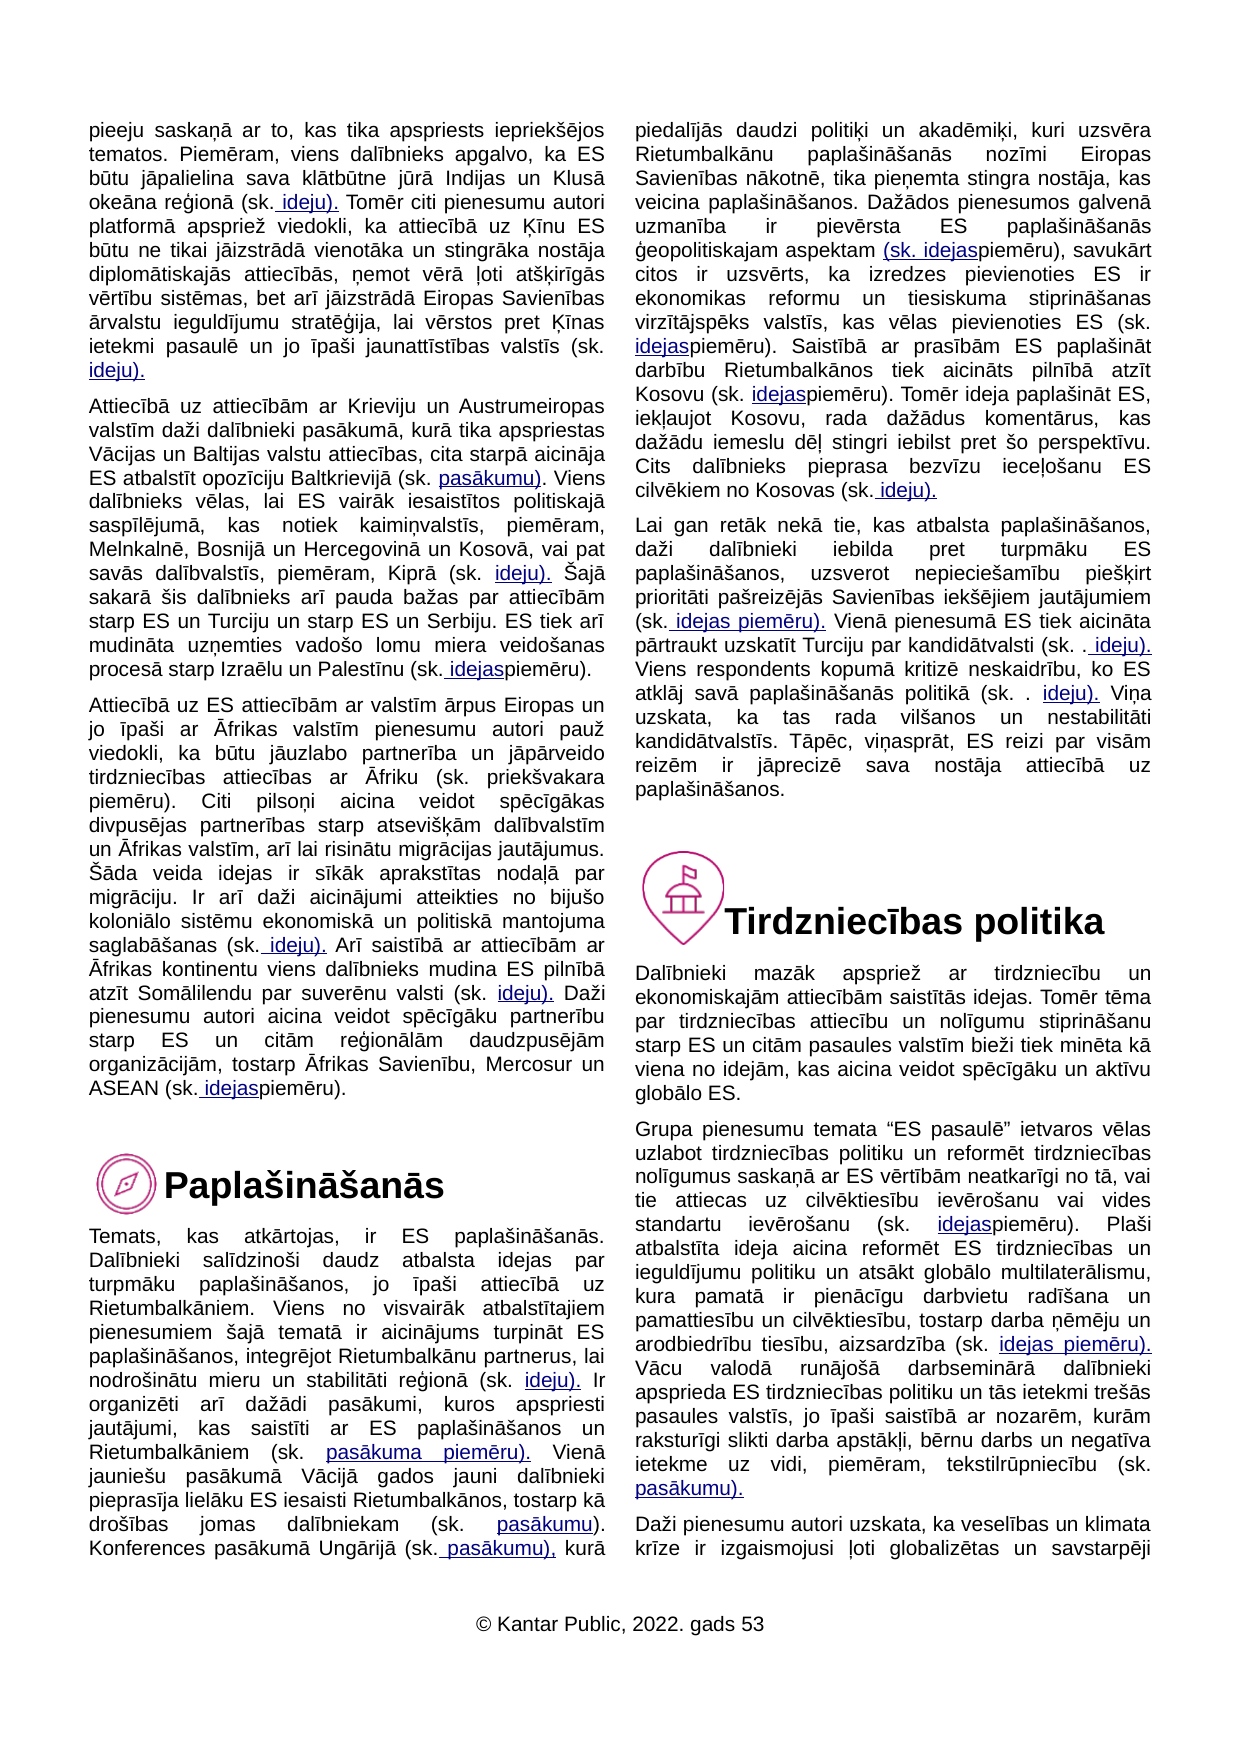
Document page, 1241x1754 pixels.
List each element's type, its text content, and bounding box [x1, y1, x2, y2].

subtitle Tirdzniecības politika [725, 899, 1152, 942]
text Attiecībā uz ES attiecībām ar valstīm ārpus Eiropas un jo īpaši ar Āfrikas valstīm pienesumu autori pauž viedokli, ka būtu jāuzlabo partnerība un jāpārveido tirdzniecības attiecības ar Āfriku (sk. priekšvakara piemēru). Citi pilsoņi aicina veidot spēcīgākas divpusējas partnerības starp atsevišķām dalībvalstīm un Āfrikas valstīm, arī lai risinātu migrācijas jautājumus. Šāda veida idejas ir sīkāk aprakstītas nodaļā par migrāciju. Ir arī daži aicinājumi atteikties no bijušo koloniālo sistēmu ekonomiskā un politiskā mantojuma saglabāšanas (sk. ideju). Arī saistībā ar attiecībām ar Āfrikas kontinentu viens dalībnieks mudina ES pilnībā atzīt Somālilendu par suverēnu valsti (sk. ideju). Daži pienesumu autori aicina veidot spēcīgāku partnerību starp ES un citām reģionālām daudzpusējām organizācijām, tostarp Āfrikas Savienību, Mercosur un ASEAN (sk. idejaspiemēru). [88, 693, 605, 1100]
text pieeju saskaņā ar to, kas tika apspriests iepriekšējos tematos. Piemēram, viens dalībnieks apgalvo, ka ES būtu jāpalielina sava klātbūtne jūrā Indijas un Klusā okeāna reģionā (sk. ideju). Tomēr citi pienesumu autori platformā apspriež viedokli, ka attiecībā uz Ķīnu ES būtu ne tikai jāizstrādā vienotāka un stingrāka nostāja diplomātiskajās attiecībās, ņemot vērā ļoti atšķirīgās vērtību sistēmas, bet arī jāizstrādā Eiropas Savienības ārvalstu ieguldījumu stratēģija, lai vērstos pret Ķīnas ietekmi pasaulē un jo īpaši jaunattīstības valstīs (sk. ideju). [88, 118, 605, 382]
text Dalībnieki mazāk apspriež ar tirdzniecību un ekonomiskajām attiecībām saistītās idejas. Tomēr tēma par tirdzniecības attiecību un nolīgumu stiprināšanu starp ES un citām pasaules valstīm bieži tiek minēta kā viena no idejām, kas aicina veidot spēcīgāku un aktīvu globālo ES. [635, 961, 1152, 1104]
text Attiecībā uz attiecībām ar Krieviju un Austrumeiropas valstīm daži dalībnieki pasākumā, kurā tika apspriestas Vācijas un Baltijas valstu attiecības, cita starpā aicināja ES atbalstīt opozīciju Baltkrievijā (sk. pasākumu). Viens dalībnieks vēlas, lai ES vairāk iesaistītos politiskajā saspīlējumā, kas notiek kaimiņvalstīs, piemēram, Melnkalnē, Bosnijā un Hercegovinā un Kosovā, vai pat savās dalībvalstīs, piemēram, Kiprā (sk. ideju). Šajā sakarā šis dalībnieks arī pauda bažas par attiecībām starp ES un Turciju un starp ES un Serbiju. ES tiek arī mudināta uzņemties vadošo lomu miera veidošanas procesā starp Izraēlu un Palestīnu (sk. idejaspiemēru). [88, 393, 605, 681]
text Temats, kas atkārtojas, ir ES paplašināšanās. Dalībnieki salīdzinoši daudz atbalsta idejas par turpmāku paplašināšanos, jo īpaši attiecībā uz Rietumbalkāniem. Viens no visvairāk atbalstītajiem pienesumiem šajā tematā ir aicinājums turpināt ES paplašināšanos, integrējot Rietumbalkānu partnerus, lai nodrošinātu mieru un stabilitāti reģionā (sk. ideju). Ir organizēti arī dažādi pasākumi, kuros apspriesti jautājumi, kas saistīti ar ES paplašināšanos un Rietumbalkāniem (sk. pasākuma piemēru). Vienā jauniešu pasākumā Vācijā gados jauni dalībnieki pieprasīja lielāku ES iesaisti Rietumbalkānos, tostarp kā drošības jomas dalībniekam (sk. pasākumu). Konferences pasākumā Ungārijā (sk. pasākumu), kurā [88, 1224, 605, 1560]
text piedalījās daudzi politiķi un akadēmiķi, kuri uzsvēra Rietumbalkānu paplašināšanās nozīmi Eiropas Savienības nākotnē, tika pieņemta stingra nostāja, kas veicina paplašināšanos. Dažādos pienesumos galvenā uzmanība ir pievērsta ES paplašināšanās ģeopolitiskajam aspektam (sk. idejaspiemēru), savukārt citos ir uzsvērts, ka izredzes pievienoties ES ir ekonomikas reformu un tiesiskuma stiprināšanas virzītājspēks valstīs, kas vēlas pievienoties ES (sk. idejaspiemēru). Saistībā ar prasībām ES paplašināt darbību Rietumbalkānos tiek aicināts pilnībā atzīt Kosovu (sk. idejaspiemēru). Tomēr ideja paplašināt ES, iekļaujot Kosovu, rada dažādus komentārus, kas dažādu iemeslu dēļ stingri iebilst pret šo perspektīvu. Cits dalībnieks pieprasa bezvīzu ieceļošanu ES cilvēkiem no Kosovas (sk. ideju). [635, 118, 1152, 501]
text Lai gan retāk nekā tie, kas atbalsta paplašināšanos, daži dalībnieki iebilda pret turpmāku ES paplašināšanos, uzsverot nepieciešamību piešķirt prioritāti pašreizējās Savienības iekšējiem jautājumiem (sk. idejas piemēru). Vienā pienesumā ES tiek aicināta pārtraukt uzskatīt Turciju par kandidātvalsti (sk. . ideju). Viens respondents kopumā kritizē neskaidrību, ko ES atklāj savā paplašināšanās politikā (sk. . ideju). Viņa uzskata, ka tas rada vilšanos un nestabilitāti kandidātvalstīs. Tāpēc, viņasprāt, ES reizi par visām reizēm ir jāprecizē sava nostāja attiecībā uz paplašināšanos. [635, 513, 1152, 801]
subtitle Paplašināšanās [164, 1163, 605, 1206]
picture [89, 1147, 164, 1222]
picture [642, 851, 725, 945]
text Daži pienesumu autori uzskata, ka veselības un klimata krīze ir izgaismojusi ļoti globalizētas un savstarpēji [635, 1512, 1152, 1559]
text Grupa pienesumu temata “ES pasaulē” ietvaros vēlas uzlabot tirdzniecības politiku un reformēt tirdzniecības nolīgumus saskaņā ar ES vērtībām neatkarīgi no tā, vai tie attiecas uz cilvēktiesību ievērošanu vai vides standartu ievērošanu (sk. idejaspiemēru). Plaši atbalstīta ideja aicina reformēt ES tirdzniecības un ieguldījumu politiku un atsākt globālo multilaterālismu, kura pamatā ir pienācīgu darbvietu radīšana un pamattiesību un cilvēktiesību, tostarp darba ņēmēju un arodbiedrību tiesību, aizsardzība (sk. idejas piemēru). Vācu valodā runājošā darbseminārā dalībnieki apsprieda ES tirdzniecības politiku un tās ietekmi trešās pasaules valstīs, jo īpaši saistībā ar nozarēm, kurām raksturīgi slikti darba apstākļi, bērnu darbs un negatīva ietekme uz vidi, piemēram, tekstilrūpniecību (sk. pasākumu). [635, 1116, 1152, 1500]
